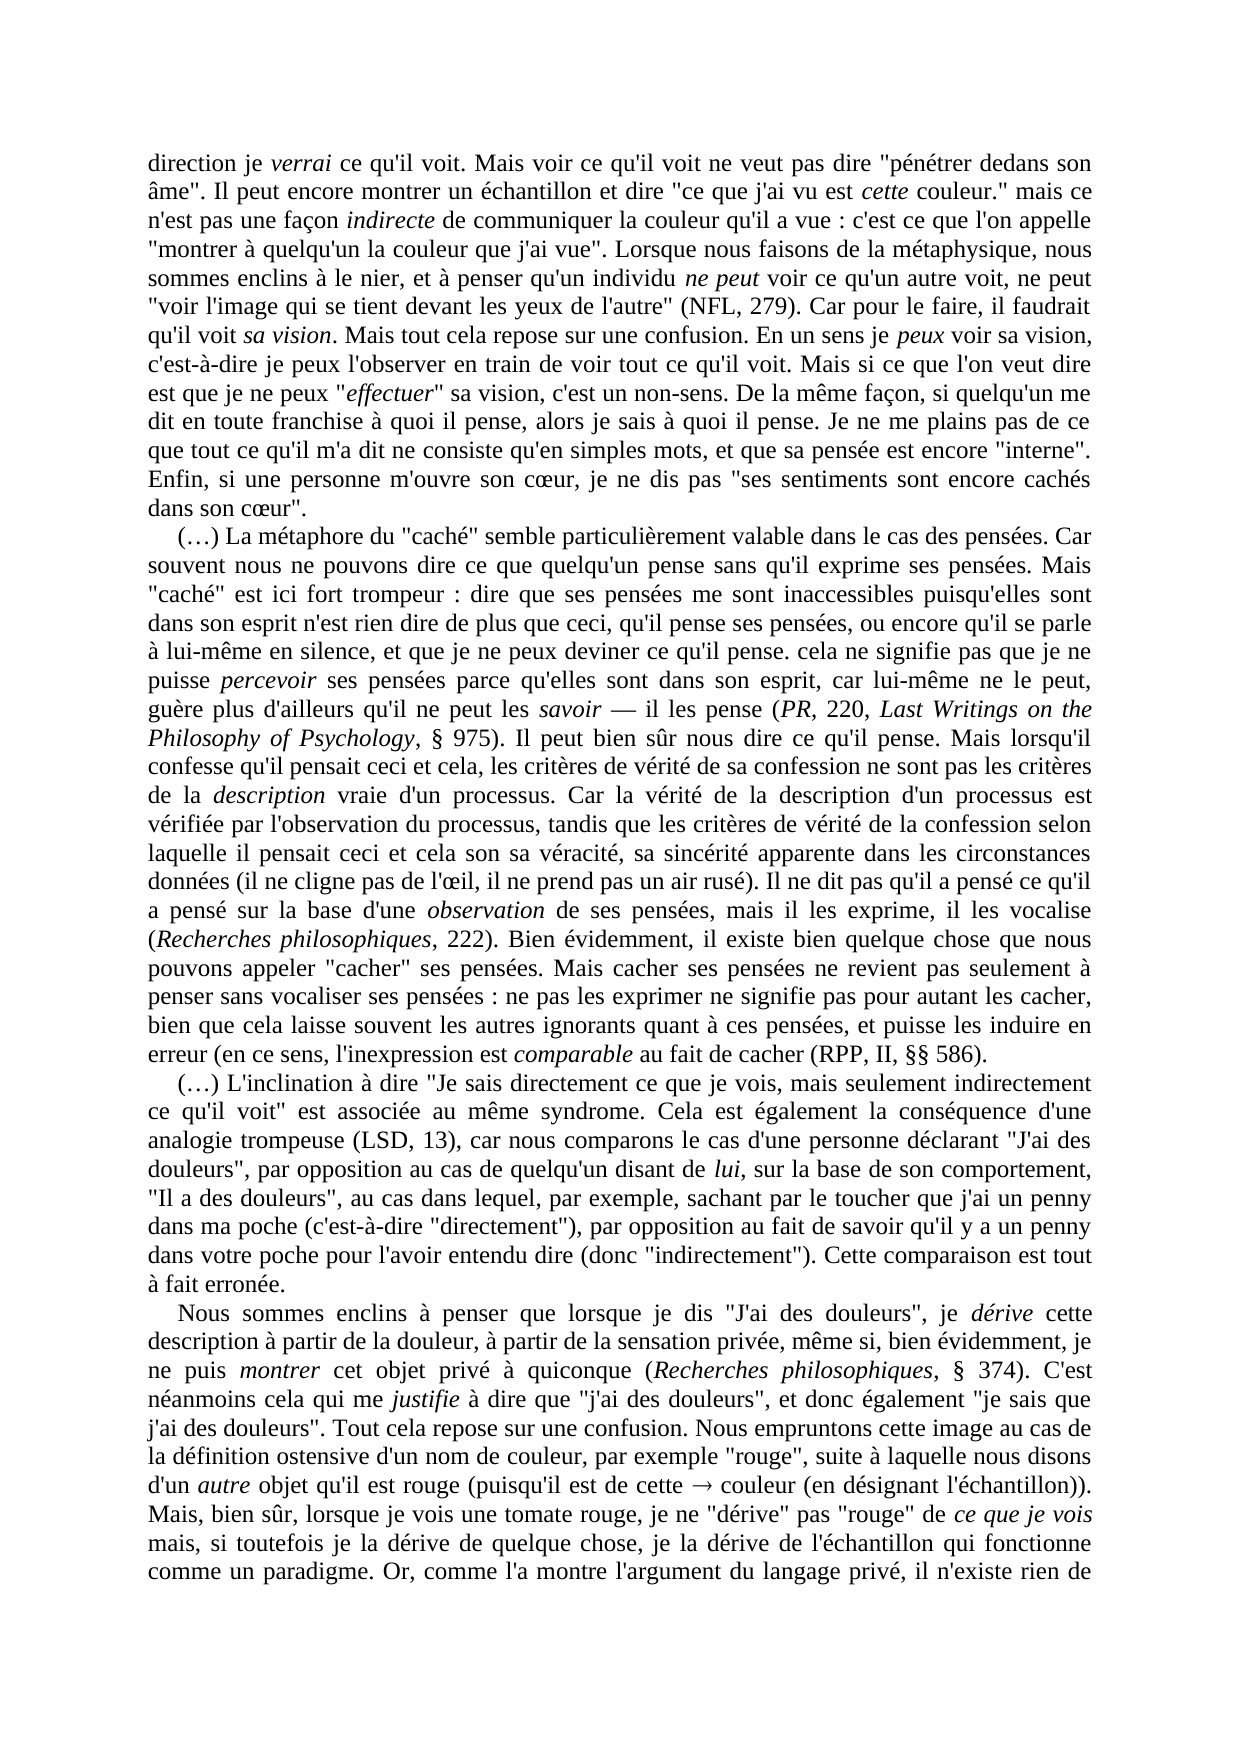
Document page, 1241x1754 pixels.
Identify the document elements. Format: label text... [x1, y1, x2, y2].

text Nous sommes enclins à penser que lorsque je dis "J'ai des douleurs", je dérive cette description à partir de la douleur, à partir de la sensation privée, même si, bien évidemment, je ne puis montrer cet objet privé à quiconque (Recherches philosophiques, § 374). C'est néanmoins cela qui me justifie à dire que "j'ai des douleurs", et donc également "je sais que j'ai des douleurs". Tout cela repose sur une confusion. Nous empruntons cette image au cas de la définition ostensive d'un nom de couleur, par exemple "rouge", suite à laquelle nous disons d'un autre objet qu'il est rouge (puisqu'il est de cette  couleur (en désignant l'échantillon)). Mais, bien sûr, lorsque je vois une tomate rouge, je ne "dérive" pas "rouge" de ce que je vois mais, si toutefois je la dérive de quelque chose, je la dérive de l'échantillon qui fonctionne comme un paradigme. Or, comme l'a montre l'argument du langage privé, il n'existe rien de [148, 1298, 1093, 1585]
text (…) La métaphore du "caché" semble particulièrement valable dans le cas des pensées. Car souvent nous ne pouvons dire ce que quelqu'un pense sans qu'il exprime ses pensées. Mais "caché" est ici fort trompeur : dire que ses pensées me sont inaccessibles puisqu'elles sont dans son esprit n'est rien dire de plus que ceci, qu'il pense ses pensées, ou encore qu'il se parle à lui-même en silence, et que je ne peux deviner ce qu'il pense. cela ne signifie pas que je ne puisse percevoir ses pensées parce qu'elles sont dans son esprit, car lui-même ne le peut, guère plus d'ailleurs qu'il ne peut les savoir — il les pense (PR, 220, Last Writings on the Philosophy of Psychology, § 975). Il peut bien sûr nous dire ce qu'il pense. Mais lorsqu'il confesse qu'il pensait ceci et cela, les critères de vérité de sa confession ne sont pas les critères de la description vraie d'un processus. Car la vérité de la description d'un processus est vérifiée par l'observation du processus, tandis que les critères de vérité de la confession selon laquelle il pensait ceci et cela son sa véracité, sa sincérité apparente dans les circonstances données (il ne cligne pas de l'œil, il ne prend pas un air rusé). Il ne dit pas qu'il a pensé ce qu'il a pensé sur la base d'une observation de ses pensées, mais il les exprime, il les vocalise (Recherches philosophiques, 222). Bien évidemment, il existe bien quelque chose que nous pouvons appeler "cacher" ses pensées. Mais cacher ses pensées ne revient pas seulement à penser sans vocaliser ses pensées : ne pas les exprimer ne signifie pas pour autant les cacher, bien que cela laisse souvent les autres ignorants quant à ces pensées, et puisse les induire en erreur (en ce sens, l'inexpression est comparable au fait de cacher (RPP, II, §§ 586). [148, 521, 1093, 1068]
text direction je verrai ce qu'il voit. Mais voir ce qu'il voit ne veut pas dire "pénétrer dedans son âme". Il peut encore montrer un échantillon et dire "ce que j'ai vu est cette couleur." mais ce n'est pas une façon indirecte de communiquer la couleur qu'il a vue : c'est ce que l'on appelle "montrer à quelqu'un la couleur que j'ai vue". Lorsque nous faisons de la métaphysique, nous sommes enclins à le nier, et à penser qu'un individu ne peut voir ce qu'un autre voit, ne peut "voir l'image qui se tient devant les yeux de l'autre" (NFL, 279). Car pour le faire, il faudrait qu'il voit sa vision. Mais tout cela repose sur une confusion. En un sens je peux voir sa vision, c'est-à-dire je peux l'observer en train de voir tout ce qu'il voit. Mais si ce que l'on veut dire est que je ne peux "effectuer" sa vision, c'est un non-sens. De la même façon, si quelqu'un me dit en toute franchise à quoi il pense, alors je sais à quoi il pense. Je ne me plains pas de ce que tout ce qu'il m'a dit ne consiste qu'en simples mots, et que sa pensée est encore "interne". Enfin, si une personne m'ouvre son cœur, je ne dis pas "ses sentiments sont encore cachés dans son cœur". [148, 148, 1093, 521]
text (…) L'inclination à dire "Je sais directement ce que je vois, mais seulement indirectement ce qu'il voit" est associée au même syndrome. Cela est également la conséquence d'une analogie trompeuse (LSD, 13), car nous comparons le cas d'une personne déclarant "J'ai des douleurs", par opposition au cas de quelqu'un disant de lui, sur la base de son comportement, "Il a des douleurs", au cas dans lequel, par exemple, sachant par le toucher que j'ai un penny dans ma poche (c'est-à-dire "directement"), par opposition au fait de savoir qu'il y a un penny dans votre poche pour l'avoir entendu dire (donc "indirectement"). Cette comparaison est tout à fait erronée. [148, 1068, 1093, 1298]
